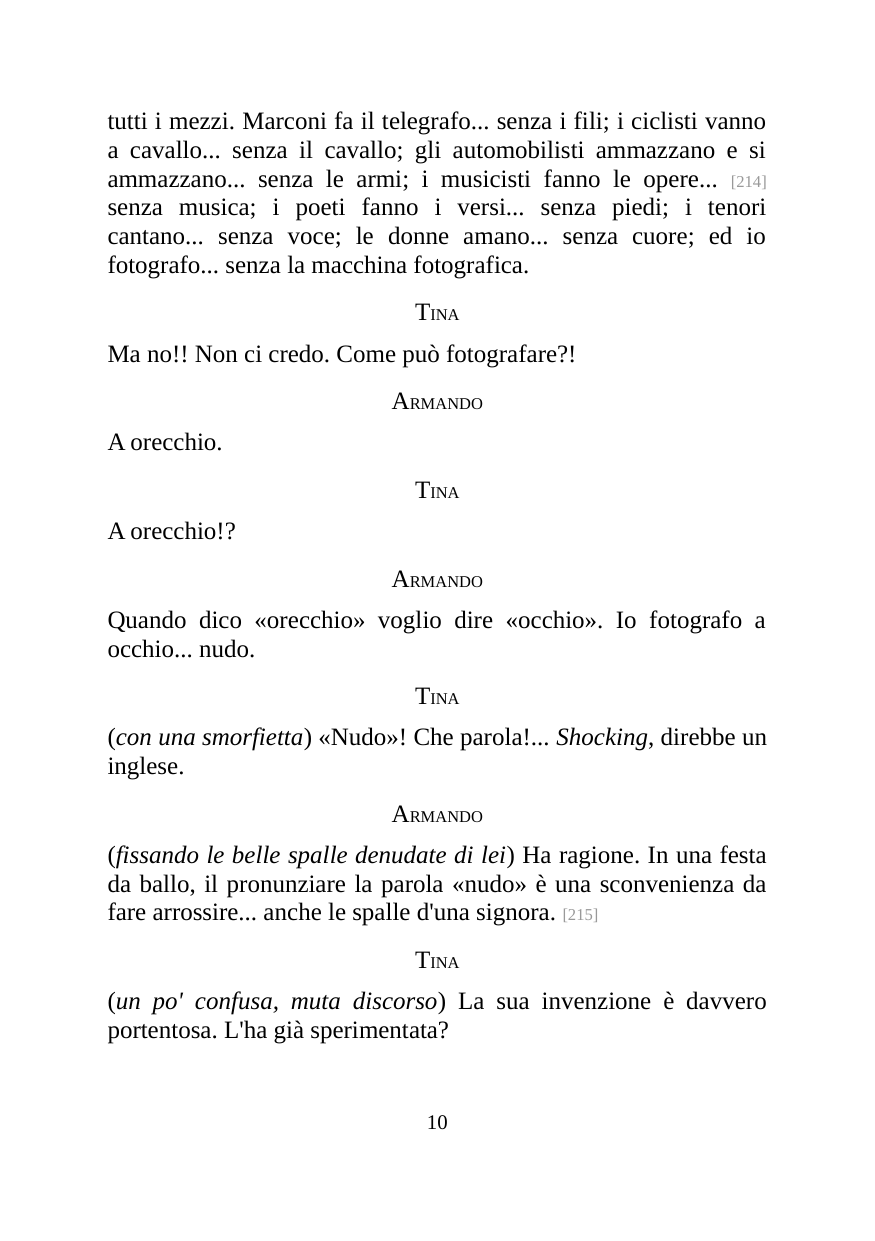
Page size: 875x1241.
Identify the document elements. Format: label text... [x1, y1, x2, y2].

text Armando [107, 564, 767, 592]
text A orecchio!? [107, 516, 767, 545]
text (un po' confusa, muta discorso) La sua invenzione è davvero portentosa. L'ha già sperimentata? [107, 986, 767, 1044]
text Armando [107, 799, 767, 827]
text Tina [107, 475, 767, 504]
text (fissando le belle spalle denudate di lei) Ha ragione. In una festa da ballo, il pronunziare la parola «nudo» è una sconvenienza da fare arrossire... anche le spalle d'una signora. [215] [107, 840, 767, 926]
text Tina [107, 297, 767, 326]
text A orecchio. [107, 427, 767, 456]
text Tina [107, 945, 767, 974]
text tutti i mezzi. Marconi fa il telegrafo... senza i fili; i ciclisti vanno a cavallo... senza il cavallo; gli automobilisti ammazzano e si ammazzano... senza le armi; i musicisti fanno le opere... [214] senza musica; i poeti fanno i versi... senza piedi; i tenori cantano... senza voce; le donne amano... senza cuore; ed io fotografo... senza la macchina fotografica. [107, 106, 767, 279]
text Armando [107, 386, 767, 415]
text Quando dico «orecchio» voglio dire «occhio». Io fotografo a occhio... nudo. [107, 605, 767, 662]
text Tina [107, 681, 767, 710]
text Ma no!! Non ci credo. Come può fotografare?! [107, 339, 767, 367]
text (con una smorfietta) «Nudo»! Che parola!... Shocking, direbbe un inglese. [107, 722, 767, 780]
